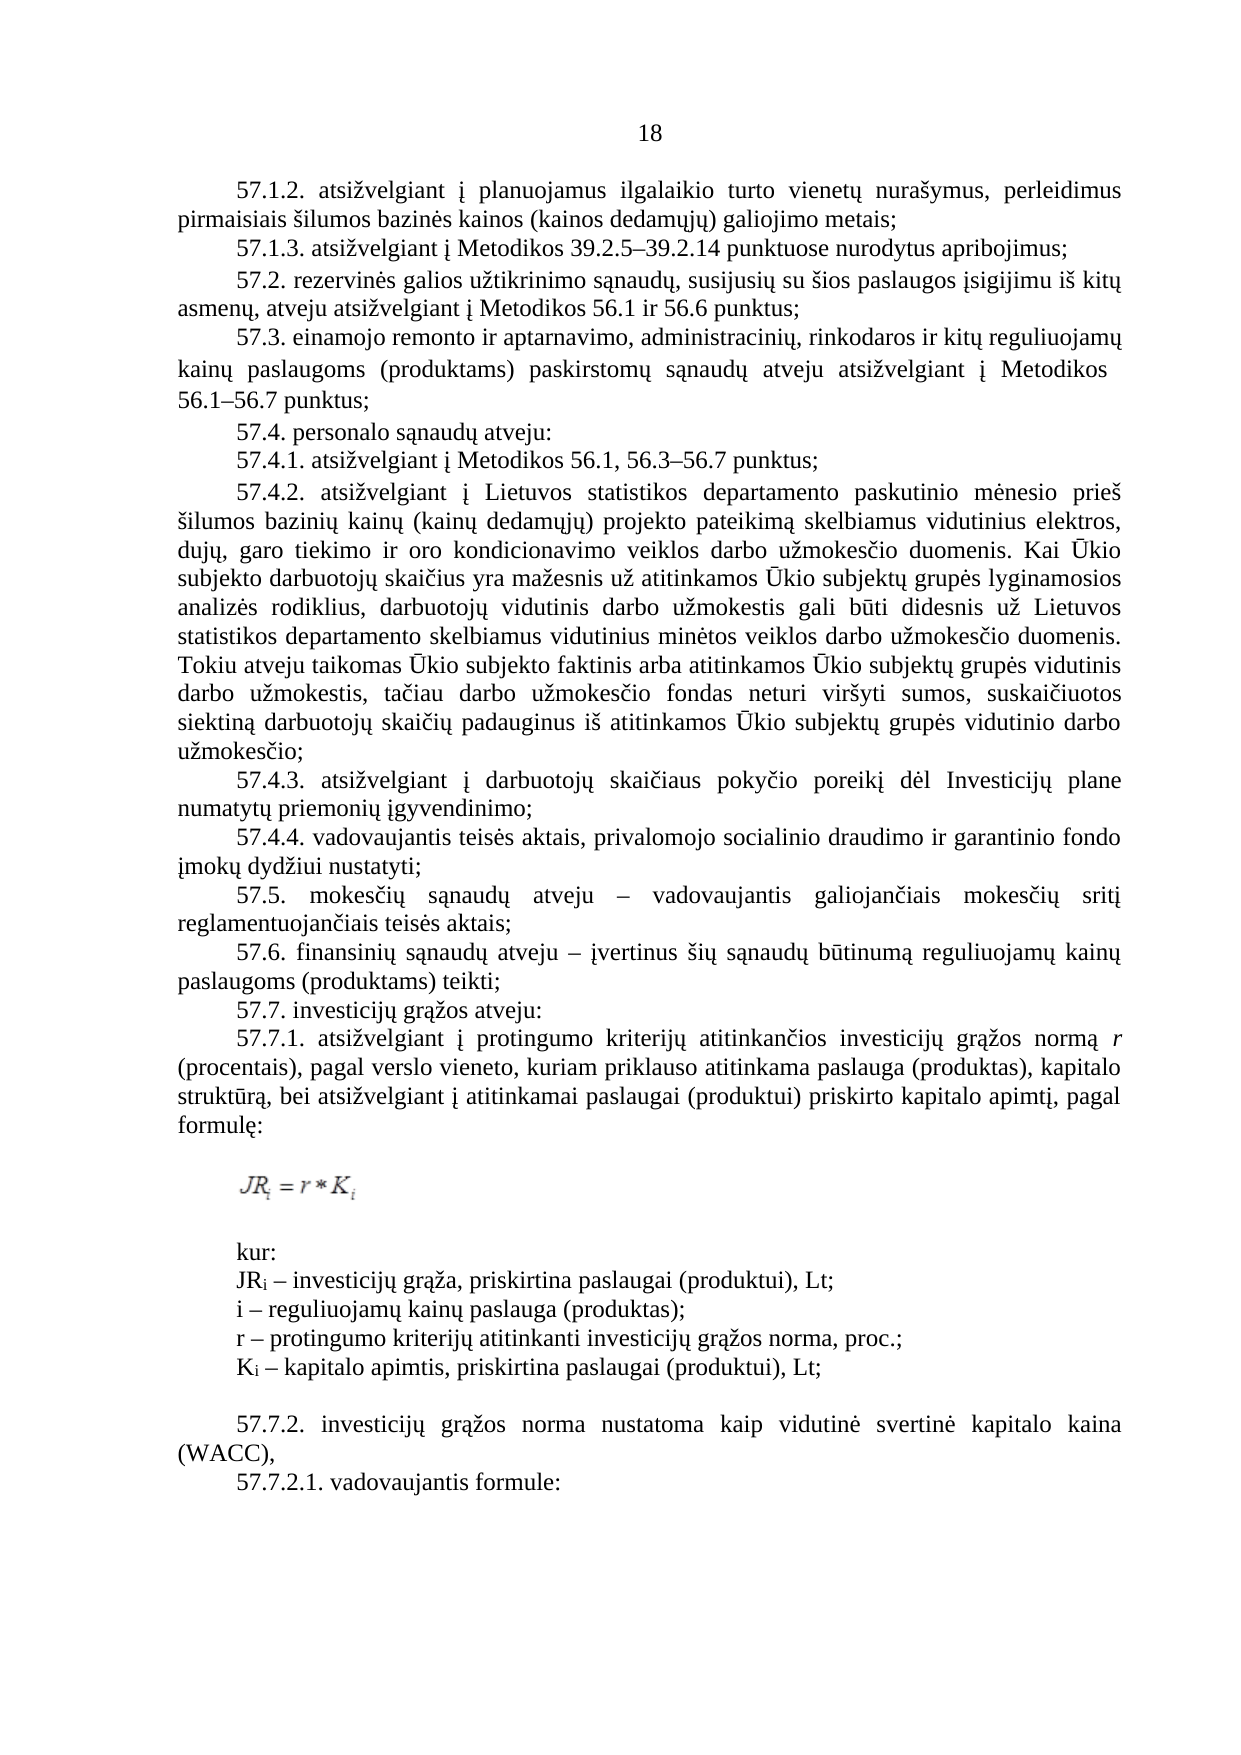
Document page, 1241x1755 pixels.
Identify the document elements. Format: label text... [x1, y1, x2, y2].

text i – reguliuojamų kainų paslauga (produktas); [177, 1294, 1122, 1323]
text r – protingumo kriterijų atitinkanti investicijų grąžos norma, proc.; [177, 1323, 1122, 1352]
text kur: [177, 1237, 1122, 1265]
text 57.7.2. investicijų grąžos norma nustatoma kaip vidutinė svertinė kapitalo kaina (WACC), [177, 1409, 1122, 1467]
text 57.7.1. atsižvelgiant į protingumo kriterijų atitinkančios investicijų grąžos normą r (procentais), pagal verslo vieneto, kuriam priklauso atitinkama paslauga (produktas), kapitalo struktūrą, bei atsižvelgiant į atitinkamai paslaugai (produktui) priskirto kapitalo apimtį, pagal formulę: [177, 1023, 1122, 1138]
text 57.4.1. atsižvelgiant į Metodikos 56.1, 56.3–56.7 punktus; [177, 446, 1122, 474]
text 57.1.3. atsižvelgiant į Metodikos 39.2.5–39.2.14 punktuose nurodytus apribojimus; [177, 233, 1122, 262]
text 57.4. personalo sąnaudų atveju: [177, 417, 1122, 446]
text 57.7. investicijų grąžos atveju: [177, 995, 1122, 1023]
text 57.1.2. atsižvelgiant į planuojamus ilgalaikio turto vienetų nurašymus, perleidimus pirmaisiais šilumos bazinės kainos (kainos dedamųjų) galiojimo metais; [177, 176, 1122, 233]
text 57.7.2.1. vadovaujantis formule: [177, 1467, 1122, 1495]
text JRi – investicijų grąža, priskirtina paslaugai (produktui), Lt; [177, 1265, 1122, 1294]
text 57.2. rezervinės galios užtikrinimo sąnaudų, susijusių su šios paslaugos įsigijimu iš kitų asmenų, atveju atsižvelgiant į Metodikos 56.1 ir 56.6 punktus; [177, 265, 1122, 322]
text Ki – kapitalo apimtis, priskirtina paslaugai (produktui), Lt; [177, 1352, 1122, 1380]
text 57.4.2. atsižvelgiant į Lietuvos statistikos departamento paskutinio mėnesio prieš šilumos bazinių kainų (kainų dedamųjų) projekto pateikimą skelbiamus vidutinius elektros, dujų, garo tiekimo ir oro kondicionavimo veiklos darbo užmokesčio duomenis. Kai Ūkio subjekto darbuotojų skaičius yra mažesnis už atitinkamos Ūkio subjektų grupės lyginamosios analizės rodiklius, darbuotojų vidutinis darbo užmokestis gali būti didesnis už Lietuvos statistikos departamento skelbiamus vidutinius minėtos veiklos darbo užmokesčio duomenis. Tokiu atveju taikomas Ūkio subjekto faktinis arba atitinkamos Ūkio subjektų grupės vidutinis darbo užmokestis, tačiau darbo užmokesčio fondas neturi viršyti sumos, suskaičiuotos siektiną darbuotojų skaičių padauginus iš atitinkamos Ūkio subjektų grupės vidutinio darbo užmokesčio; [177, 477, 1122, 765]
text 57.6. finansinių sąnaudų atveju – įvertinus šių sąnaudų būtinumą reguliuojamų kainų paslaugoms (produktams) teikti; [177, 937, 1122, 995]
text 57.3. einamojo remonto ir aptarnavimo, administracinių, rinkodaros ir kitų reguliuojamų kainų paslaugoms (produktams) paskirstomų sąnaudų atveju atsižvelgiant į Metodikos 56.1–56.7 punktus; [177, 322, 1122, 414]
text 57.4.4. vadovaujantis teisės aktais, privalomojo socialinio draudimo ir garantinio fondo įmokų dydžiui nustatyti; [177, 822, 1122, 880]
text 57.4.3. atsižvelgiant į darbuotojų skaičiaus pokyčio poreikį dėl Investicijų plane numatytų priemonių įgyvendinimo; [177, 765, 1122, 822]
text 57.5. mokesčių sąnaudų atveju – vadovaujantis galiojančiais mokesčių sritį reglamentuojančiais teisės aktais; [177, 880, 1122, 937]
